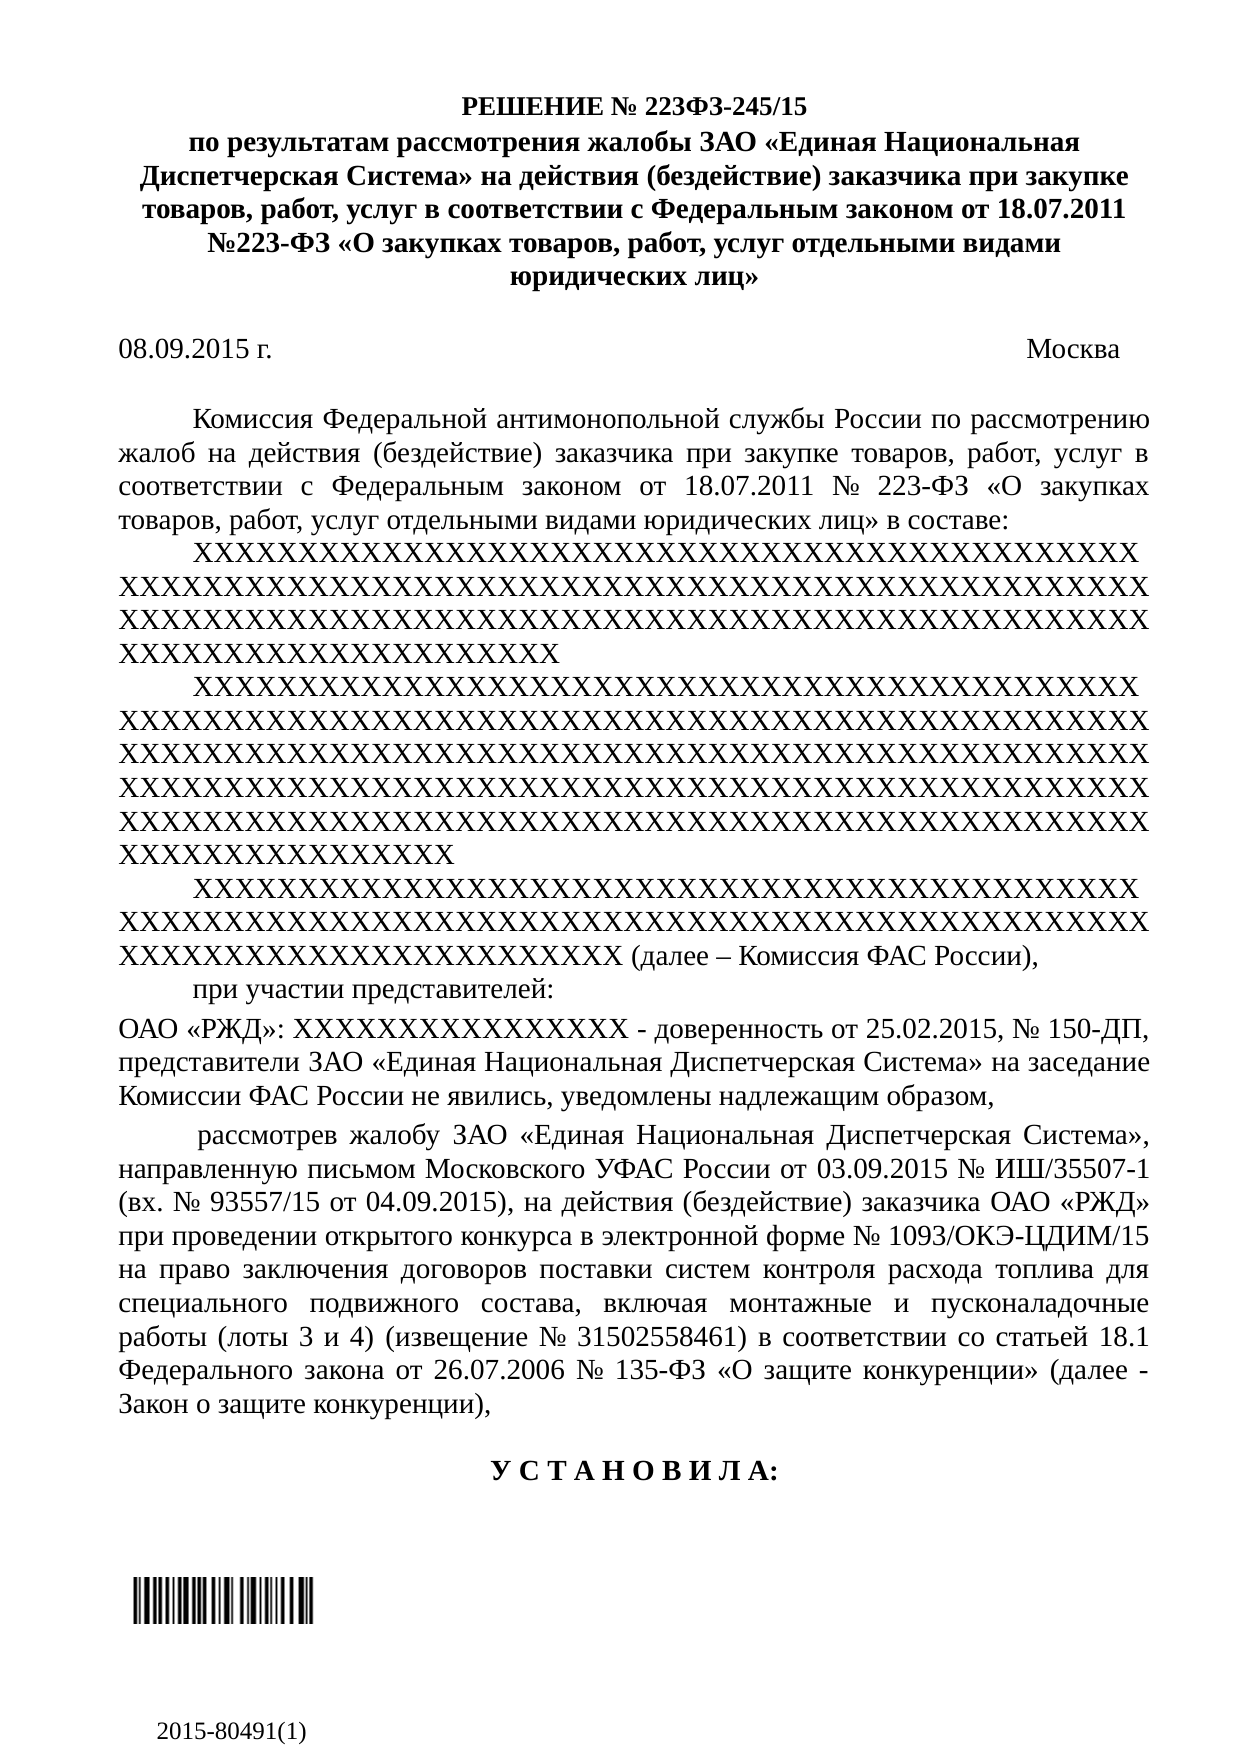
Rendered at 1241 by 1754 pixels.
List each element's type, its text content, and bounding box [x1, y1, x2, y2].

text XXXXXXXXXXXXXXXXXXXXXXXXXXXXXXXXXXXXXXXXXXXXXXXXXXXXXXXXXXXXXXXXXXXXXXXXXXXXXXXXXXXXXXXXXXXXXXXXXXXXXXXXXXXXXXXXXXXXXXXXXXXXXXXXXXXXXXXXXXXXXXXXXXXXXXXXXXXXXXXXXXXXXXXXXXXXXXXXXXXXXXXXXXXXXXXXXXXXXXXXXXXXXXXXXXXXXXXXXXXXXXXXXXXXXXXXXXXXXXXXXXXXXXXXXXXXXXXXX [118, 669, 1150, 871]
text по результатам рассмотрения жалобы ЗАО «Единая Национальная Диспетчерская Система» на действия (бездействие) заказчика при закупке товаров, работ, услуг в соответствии с Федеральным законом от 18.07.2011 №223-ФЗ «О закупках товаров, работ, услуг отдельными видами юридических лиц» [118, 124, 1150, 292]
text Комиссия Федеральной антимонопольной службы России по рассмотрению жалоб на действия (бездействие) заказчика при закупке товаров, работ, услуг в соответствии с Федеральным законом от 18.07.2011 № 223-ФЗ «О закупках товаров, работ, услуг отдельными видами юридических лиц» в составе: [118, 401, 1150, 535]
text 08.09.2015 г. Москва [118, 331, 1150, 365]
text У С Т А Н О В И Л А: [118, 1453, 1150, 1486]
text XXXXXXXXXXXXXXXXXXXXXXXXXXXXXXXXXXXXXXXXXXXXXXXXXXXXXXXXXXXXXXXXXXXXXXXXXXXXXXXXXXXXXXXXXXXXXXXXXXXXXXXXXXXXXXXXXXXXXXXXXXXXXXXXXXXXXXXXXXXXXXXXXXXXXXXXXXXXXXXXXXXX [118, 535, 1150, 669]
text XXXXXXXXXXXXXXXXXXXXXXXXXXXXXXXXXXXXXXXXXXXXXXXXXXXXXXXXXXXXXXXXXXXXXXXXXXXXXXXXXXXXXXXXXXXXXXXXXXXXXXXXXXXXXXXXXXXXXX (далее – Комиссия ФАС России), [118, 871, 1150, 971]
text РЕШЕНИЕ № 223ФЗ-245/15 [118, 90, 1150, 121]
text при участии представителей: [118, 971, 1150, 1005]
text ОАО «РЖД»: XXXXXXXXXXXXXXXX - доверенность от 25.02.2015, № 150-ДП, представители ЗАО «Единая Национальная Диспетчерская Система» на заседание Комиссии ФАС России не явились, уведомлены надлежащим образом, [118, 1011, 1150, 1112]
picture [118, 1577, 331, 1624]
text рассмотрев жалобу ЗАО «Единая Национальная Диспетчерская Система», направленную письмом Московского УФАС России от 03.09.2015 № ИШ/35507-1 (вх. № 93557/15 от 04.09.2015), на действия (бездействие) заказчика ОАО «РЖД» при проведении открытого конкурса в электронной форме № 1093/ОКЭ-ЦДИМ/15 на право заключения договоров поставки систем контроля расхода топлива для специального подвижного состава, включая монтажные и пусконаладочные работы (лоты 3 и 4) (извещение № 31502558461) в соответствии со статьей 18.1 Федерального закона от 26.07.2006 № 135-ФЗ «О защите конкуренции» (далее - Закон о защите конкуренции), [118, 1117, 1150, 1419]
